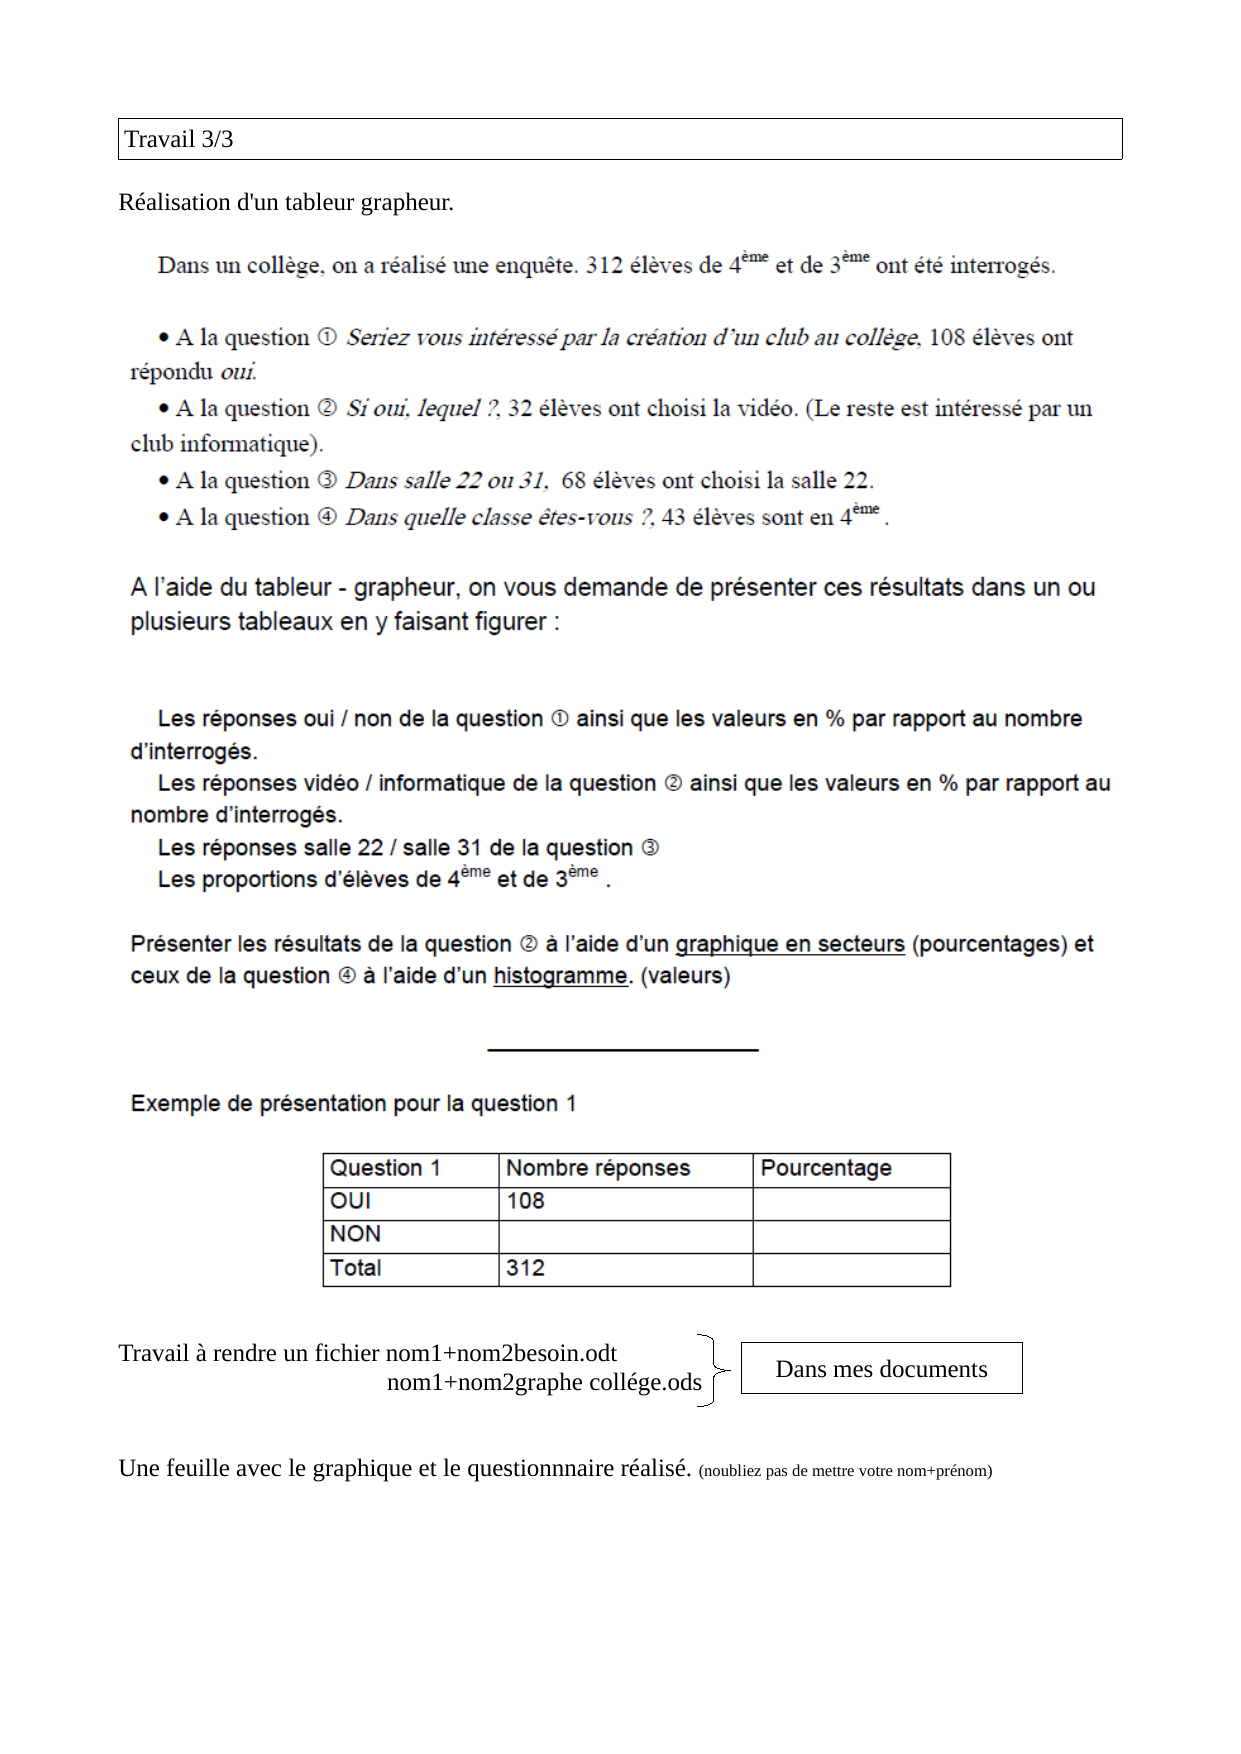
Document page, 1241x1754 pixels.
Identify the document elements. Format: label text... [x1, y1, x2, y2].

table_header Travail 3/3 [119, 119, 1122, 158]
text Réalisation d'un tableur grapheur. [118, 187, 1122, 216]
text Une feuille avec le graphique et le questionnnaire réalisé. (noubliez pas de mettre votre nom+prénom) [118, 1453, 1122, 1482]
text Travail à rendre un fichier nom1+nom2besoin.odt [118, 1338, 1122, 1367]
text nom1+nom2graphe collége.ods [118, 1367, 1122, 1396]
